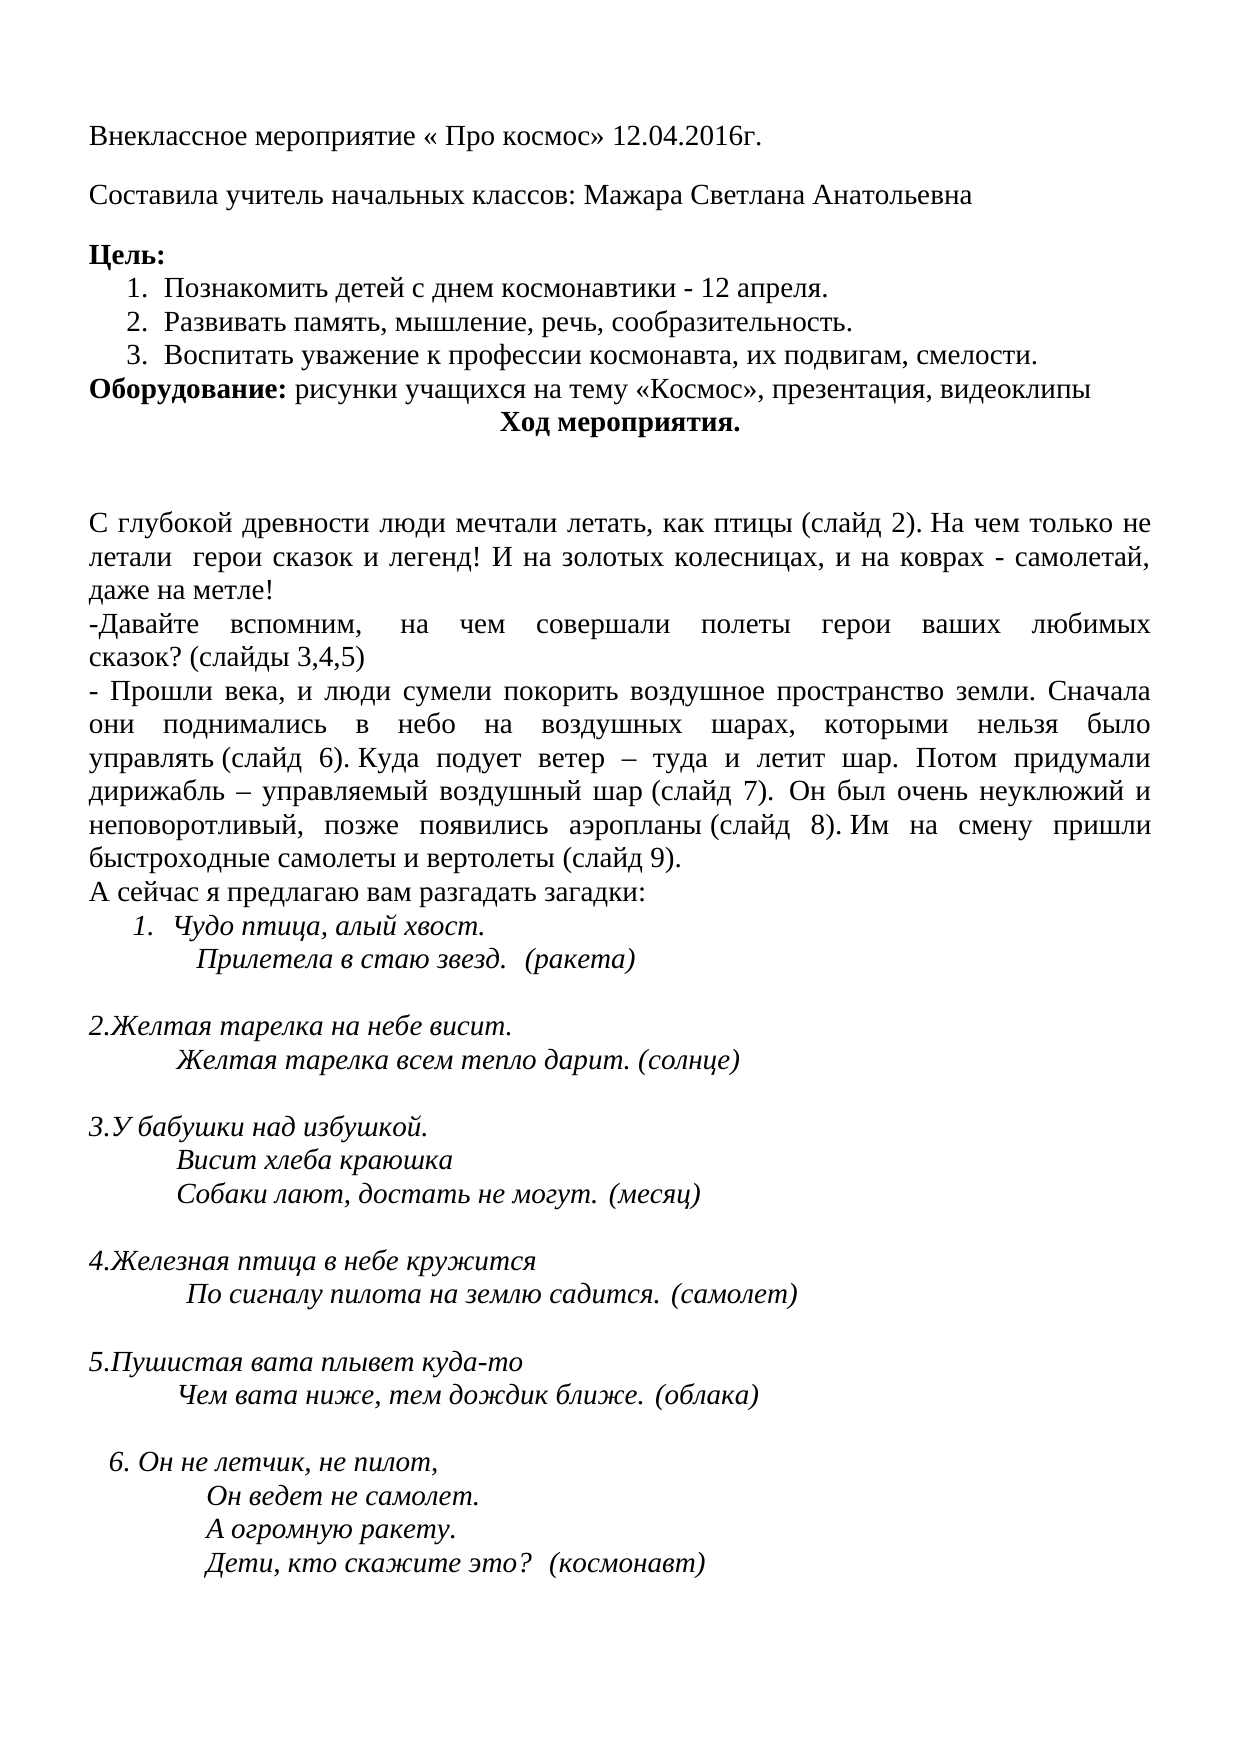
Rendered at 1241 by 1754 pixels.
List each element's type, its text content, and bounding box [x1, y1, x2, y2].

text 5.Пушистая вата плывет куда-то Чем вата ниже, тем дождик ближе. (облака) [89, 1344, 1152, 1411]
text 3.У бабушки над избушкой. Висит хлеба краюшка Собаки лают, достать не могут. (месяц) [89, 1109, 1152, 1209]
text -Давайте вспомним, на чем совершали полеты герои ваших любимых сказок? (слайды 3,4,5) [89, 606, 1152, 673]
text С глубокой древности люди мечтали летать, как птицы (слайд 2). На чем только не летали герои сказок и легенд! И на золотых колесницах, и на коврах - самолетай, даже на метле! [89, 505, 1152, 606]
text 4.Железная птица в небе кружится По сигналу пилота на землю садится. (самолет) [89, 1243, 1152, 1310]
text - Прошли века, и люди сумели покорить воздушное пространство земли. Сначала они поднимались в небо на воздушных шарах, которыми нельзя было управлять (слайд 6). Куда подует ветер – туда и летит шар. Потом придумали дирижабль – управляемый воздушный шар (слайд 7). Он был очень неуклюжий и неповоротливый, позже появились аэропланы (слайд 8). Им на смену пришли быстроходные самолеты и вертолеты (слайд 9). [89, 673, 1152, 874]
text Цель: [89, 237, 1152, 270]
text А сейчас я предлагаю вам разгадать загадки: [89, 874, 1152, 908]
text 2.Желтая тарелка на небе висит. Желтая тарелка всем тепло дарит. (солнце) [89, 1008, 1152, 1075]
text Ход мероприятия. [89, 404, 1152, 438]
text Составила учитель начальных классов: Мажара Светлана Анатольевна [89, 177, 1152, 211]
text 1. Чудо птица, алый хвост. Прилетела в стаю звезд. (ракета) [89, 908, 1152, 975]
list Познакомить детей с днем космонавтики - 12 апреля. [126, 270, 1152, 304]
text 6. Он не летчик, не пилот, Он ведет не самолет. А огромную ракету. Дети, кто скажите это? (космонавт) [89, 1444, 1152, 1578]
text Оборудование: рисунки учащихся на тему «Космос», презентация, видеоклипы [89, 371, 1152, 404]
text Внеклассное мероприятие « Про космос» 12.04.2016г. [89, 118, 1152, 152]
list Развивать память, мышление, речь, сообразительность. [126, 304, 1152, 337]
list Воспитать уважение к профессии космонавта, их подвигам, смелости. [126, 337, 1152, 371]
